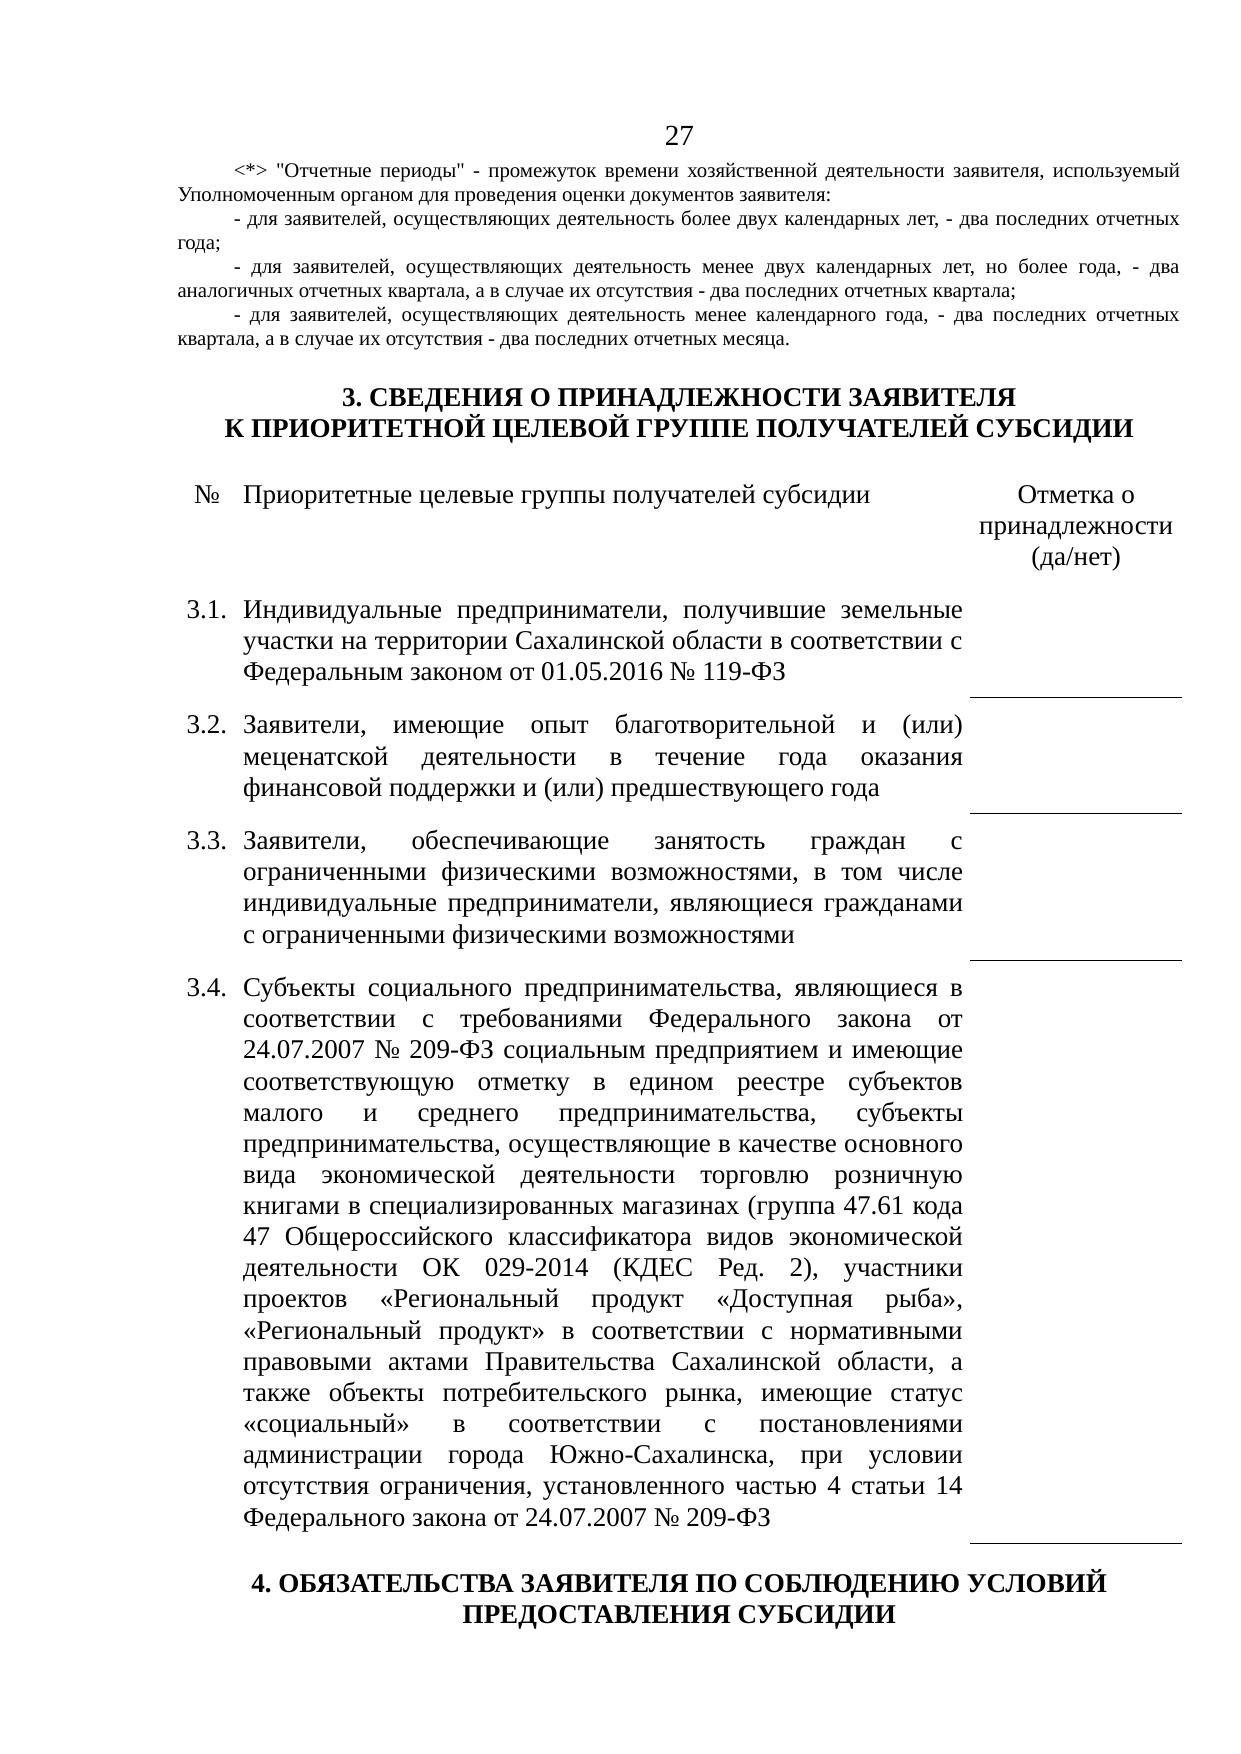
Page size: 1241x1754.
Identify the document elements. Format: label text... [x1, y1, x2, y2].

text 4. ОБЯЗАТЕЛЬСТВА ЗАЯВИТЕЛЯ ПО СОБЛЮДЕНИЮ УСЛОВИЙ [177, 1567, 1181, 1598]
table_cell 3.3. [177, 813, 236, 959]
text <*> "Отчетные периоды" - промежуток времени хозяйственной деятельности заявителя, используемый Уполномоченным органом для проведения оценки документов заявителя: [177, 158, 1181, 206]
table_cell [970, 698, 1182, 813]
table_cell [970, 814, 1182, 959]
text К ПРИОРИТЕТНОЙ ЦЕЛЕВОЙ ГРУППЕ ПОЛУЧАТЕЛЕЙ СУБСИДИИ [177, 412, 1181, 443]
table_cell [970, 582, 1182, 697]
text ПРЕДОСТАВЛЕНИЯ СУБСИДИИ [177, 1598, 1181, 1630]
table_cell 3.1. [177, 582, 236, 697]
table_header № [177, 468, 236, 582]
table_header Приоритетные целевые группы получателей субсидии [236, 468, 970, 582]
table_cell 3.4. [177, 960, 236, 1542]
table_cell Субъекты социального предпринимательства, являющиеся в соответствии с требованиями Федерального закона от 24.07.2007 № 209-ФЗ социальным предприятием и имеющие соответствующую отметку в едином реестре субъектов малого и среднего предпринимательства, субъекты предпринимательства, осуществляющие в качестве основного вида экономической деятельности торговлю розничную книгами в специализированных магазинах (группа 47.61 кода 47 Общероссийского классификатора видов экономической деятельности ОК 029-2014 (КДЕС Ред. 2), участники проектов «Региональный продукт «Доступная рыба», «Региональный продукт» в соответствии с нормативными правовыми актами Правительства Сахалинской области, а также объекты потребительского рынка, имеющие статус «социальный» в соответствии с постановлениями администрации города Южно-Сахалинска, при условии отсутствия ограничения, установленного частью 4 статьи 14 Федерального закона от 24.07.2007 № 209-ФЗ [236, 960, 970, 1542]
text 3. СВЕДЕНИЯ О ПРИНАДЛЕЖНОСТИ ЗАЯВИТЕЛЯ [177, 381, 1181, 412]
text - для заявителей, осуществляющих деятельность менее календарного года, - два последних отчетных квартала, а в случае их отсутствия - два последних отчетных месяца. [177, 302, 1181, 350]
table_cell 3.2. [177, 697, 236, 813]
text - для заявителей, осуществляющих деятельность менее двух календарных лет, но более года, - два аналогичных отчетных квартала, а в случае их отсутствия - два последних отчетных квартала; [177, 254, 1181, 302]
table_header Отметка о принадлежности (да/нет) [970, 468, 1182, 582]
text - для заявителей, осуществляющих деятельность более двух календарных лет, - два последних отчетных года; [177, 206, 1181, 254]
table_cell Заявители, обеспечивающие занятость граждан с ограниченными физическими возможностями, в том числе индивидуальные предприниматели, являющиеся гражданами с ограниченными физическими возможностями [236, 813, 970, 959]
table_cell [970, 961, 1182, 1542]
table_cell Индивидуальные предприниматели, получившие земельные участки на территории Сахалинской области в соответствии с Федеральным законом от 01.05.2016 № 119-ФЗ [236, 582, 970, 697]
table_cell Заявители, имеющие опыт благотворительной и (или) меценатской деятельности в течение года оказания финансовой поддержки и (или) предшествующего года [236, 697, 970, 813]
